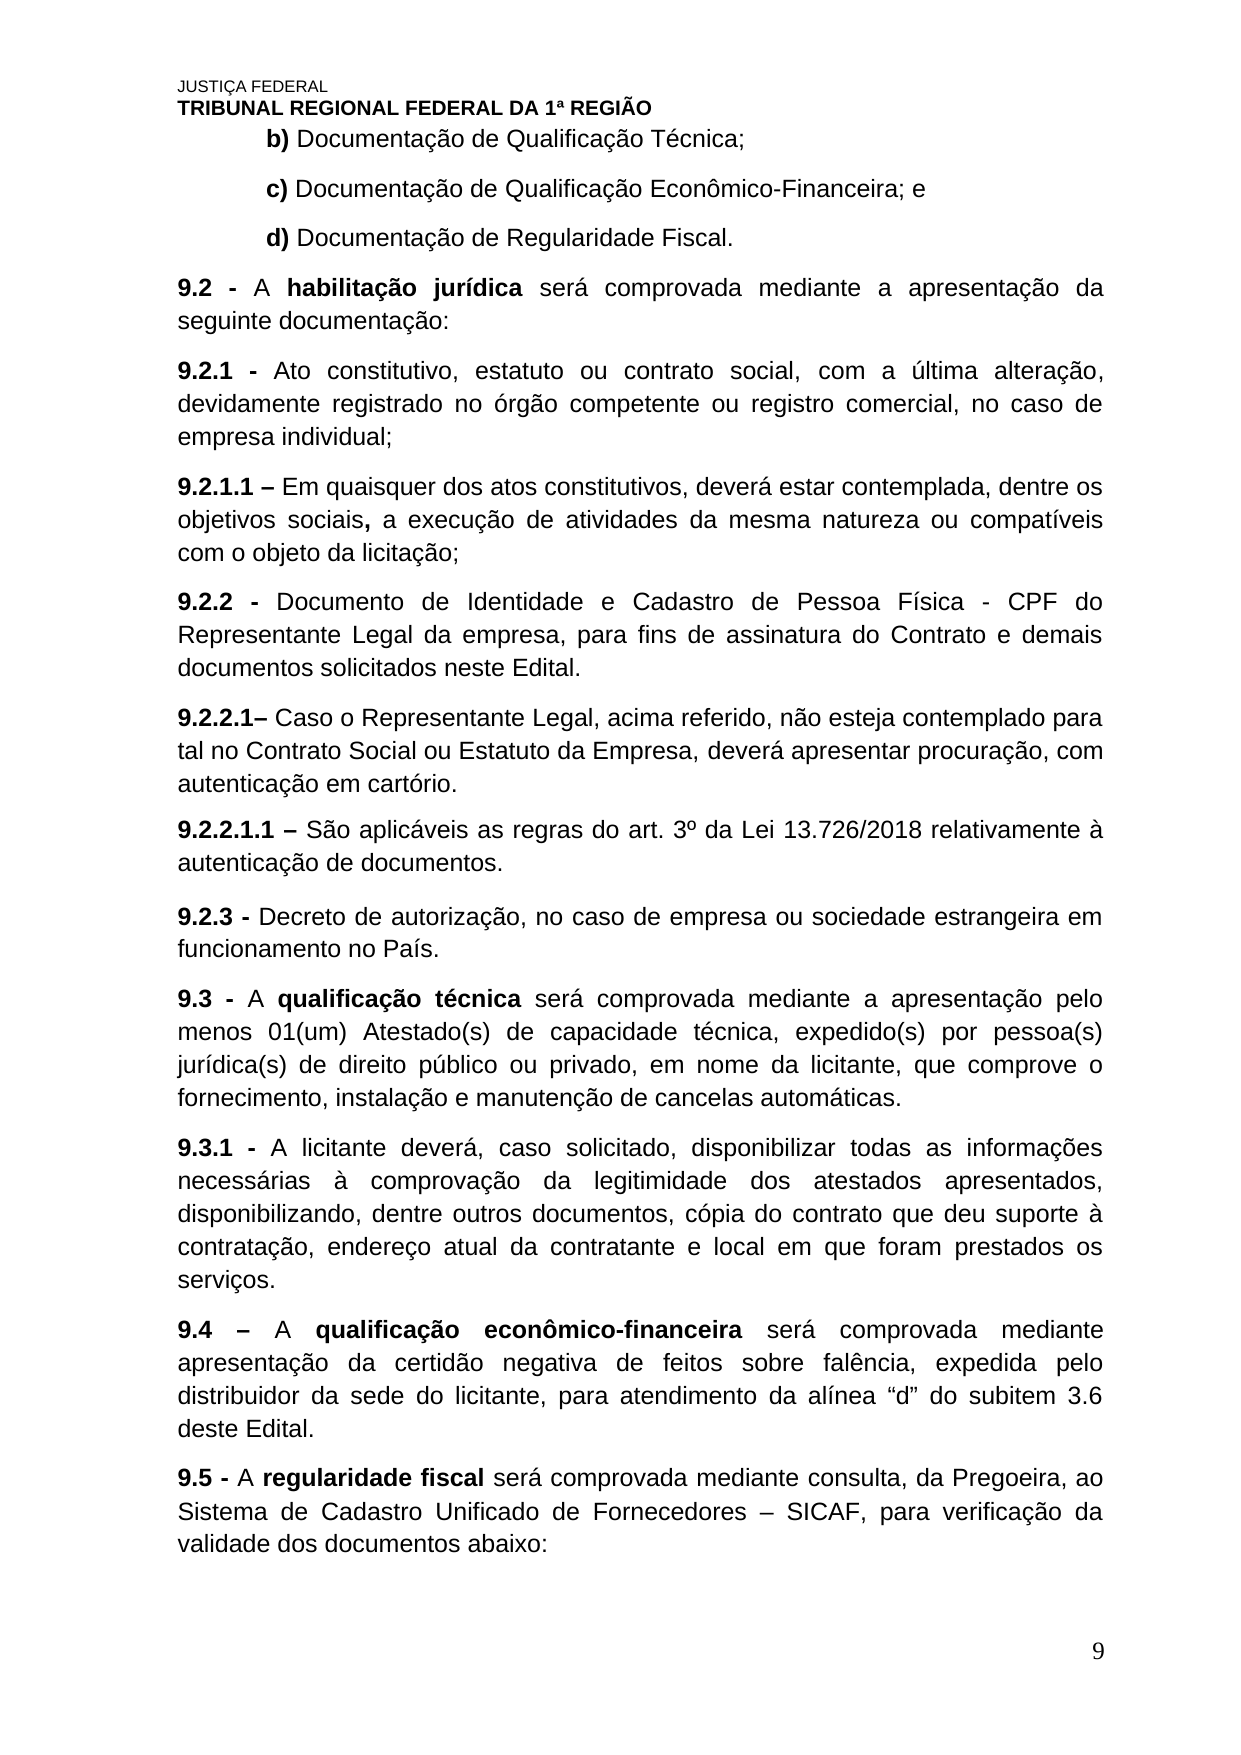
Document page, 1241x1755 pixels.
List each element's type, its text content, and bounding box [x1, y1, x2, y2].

text 9.2.2.1.1 – São aplicáveis as regras do art. 3º da Lei 13.726/2018 relativamente à autenticação de documentos. [985, 814, 1104, 876]
text 9.3 - A qualificação técnica será comprovada mediante a apresentação pelo menos 01(um) Atestado(s) de capacidade técnica, expedido(s) por pessoa(s) jurídica(s) de direito público ou privado, em nome da licitante, que comprove o fornecimento, instalação e manutenção de cancelas automáticas. [177, 984, 308, 1112]
text c) Documentação de Qualificação Econômico-Financeira; e [177, 174, 1104, 202]
text 9.2.2 - Documento de Identidade e Cadastro de Pessoa Física - CPF do Representante Legal da empresa, para fins de assinatura do Contrato e demais documentos solicitados neste Edital. [177, 587, 308, 682]
text 9.2.2.1.1 – São aplicáveis as regras do art. 3º da Lei 13.726/2018 relativamente à autenticação de documentos. [177, 814, 308, 876]
text 9.2 - A habilitação jurídica será comprovada mediante a apresentação da seguinte documentação: [177, 273, 1104, 335]
text 9.3.1 - A licitante deverá, caso solicitado, disponibilizar todas as informações necessárias à comprovação da legitimidade dos atestados apresentados, disponibilizando, dentre outros documentos, cópia do contrato que deu suporte à contratação, endereço atual da contratante e local em que foram prestados os serviços. [177, 1133, 308, 1294]
text 9.2.1.1 – Em quaisquer dos atos constitutivos, deverá estar contemplada, dentre os objetivos sociais, a execução de atividades da mesma natureza ou compatíveis com o objeto da licitação; [177, 472, 1104, 566]
text 9.2.2.1– Caso o Representante Legal, acima referido, não esteja contemplado para tal no Contrato Social ou Estatuto da Empresa, deverá apresentar procuração, com autenticação em cartório. [177, 703, 308, 798]
text 9.3.1 - A licitante deverá, caso solicitado, disponibilizar todas as informações necessárias à comprovação da legitimidade dos atestados apresentados, disponibilizando, dentre outros documentos, cópia do contrato que deu suporte à contratação, endereço atual da contratante e local em que foram prestados os serviços. [985, 1133, 1104, 1294]
text d) Documentação de Regularidade Fiscal. [177, 223, 1104, 252]
text 9.2.2.1– Caso o Representante Legal, acima referido, não esteja contemplado para tal no Contrato Social ou Estatuto da Empresa, deverá apresentar procuração, com autenticação em cartório. [985, 703, 1104, 798]
text 9.2.3 - Decreto de autorização, no caso de empresa ou sociedade estrangeira em funcionamento no País. [177, 901, 308, 963]
text 9.3 - A qualificação técnica será comprovada mediante a apresentação pelo menos 01(um) Atestado(s) de capacidade técnica, expedido(s) por pessoa(s) jurídica(s) de direito público ou privado, em nome da licitante, que comprove o fornecimento, instalação e manutenção de cancelas automáticas. [985, 984, 1104, 1112]
text 9.2.2 - Documento de Identidade e Cadastro de Pessoa Física - CPF do Representante Legal da empresa, para fins de assinatura do Contrato e demais documentos solicitados neste Edital. [985, 587, 1104, 682]
text 9.4 – A qualificação econômico-financeira será comprovada mediante apresentação da certidão negativa de feitos sobre falência, expedida pelo distribuidor da sede do licitante, para atendimento da alínea “d” do subitem 3.6 deste Edital. [177, 1315, 1104, 1442]
text b) Documentação de Qualificação Técnica; [177, 124, 1104, 153]
text 9.2.1 - Ato constitutivo, estatuto ou contrato social, com a última alteração, devidamente registrado no órgão competente ou registro comercial, no caso de empresa individual; [177, 356, 1104, 451]
text 9.5 - A regularidade fiscal será comprovada mediante consulta, da Pregoeira, ao Sistema de Cadastro Unificado de Fornecedores – SICAF, para verificação da validade dos documentos abaixo: [177, 1463, 1104, 1558]
text 9.2.3 - Decreto de autorização, no caso de empresa ou sociedade estrangeira em funcionamento no País. [985, 901, 1104, 963]
